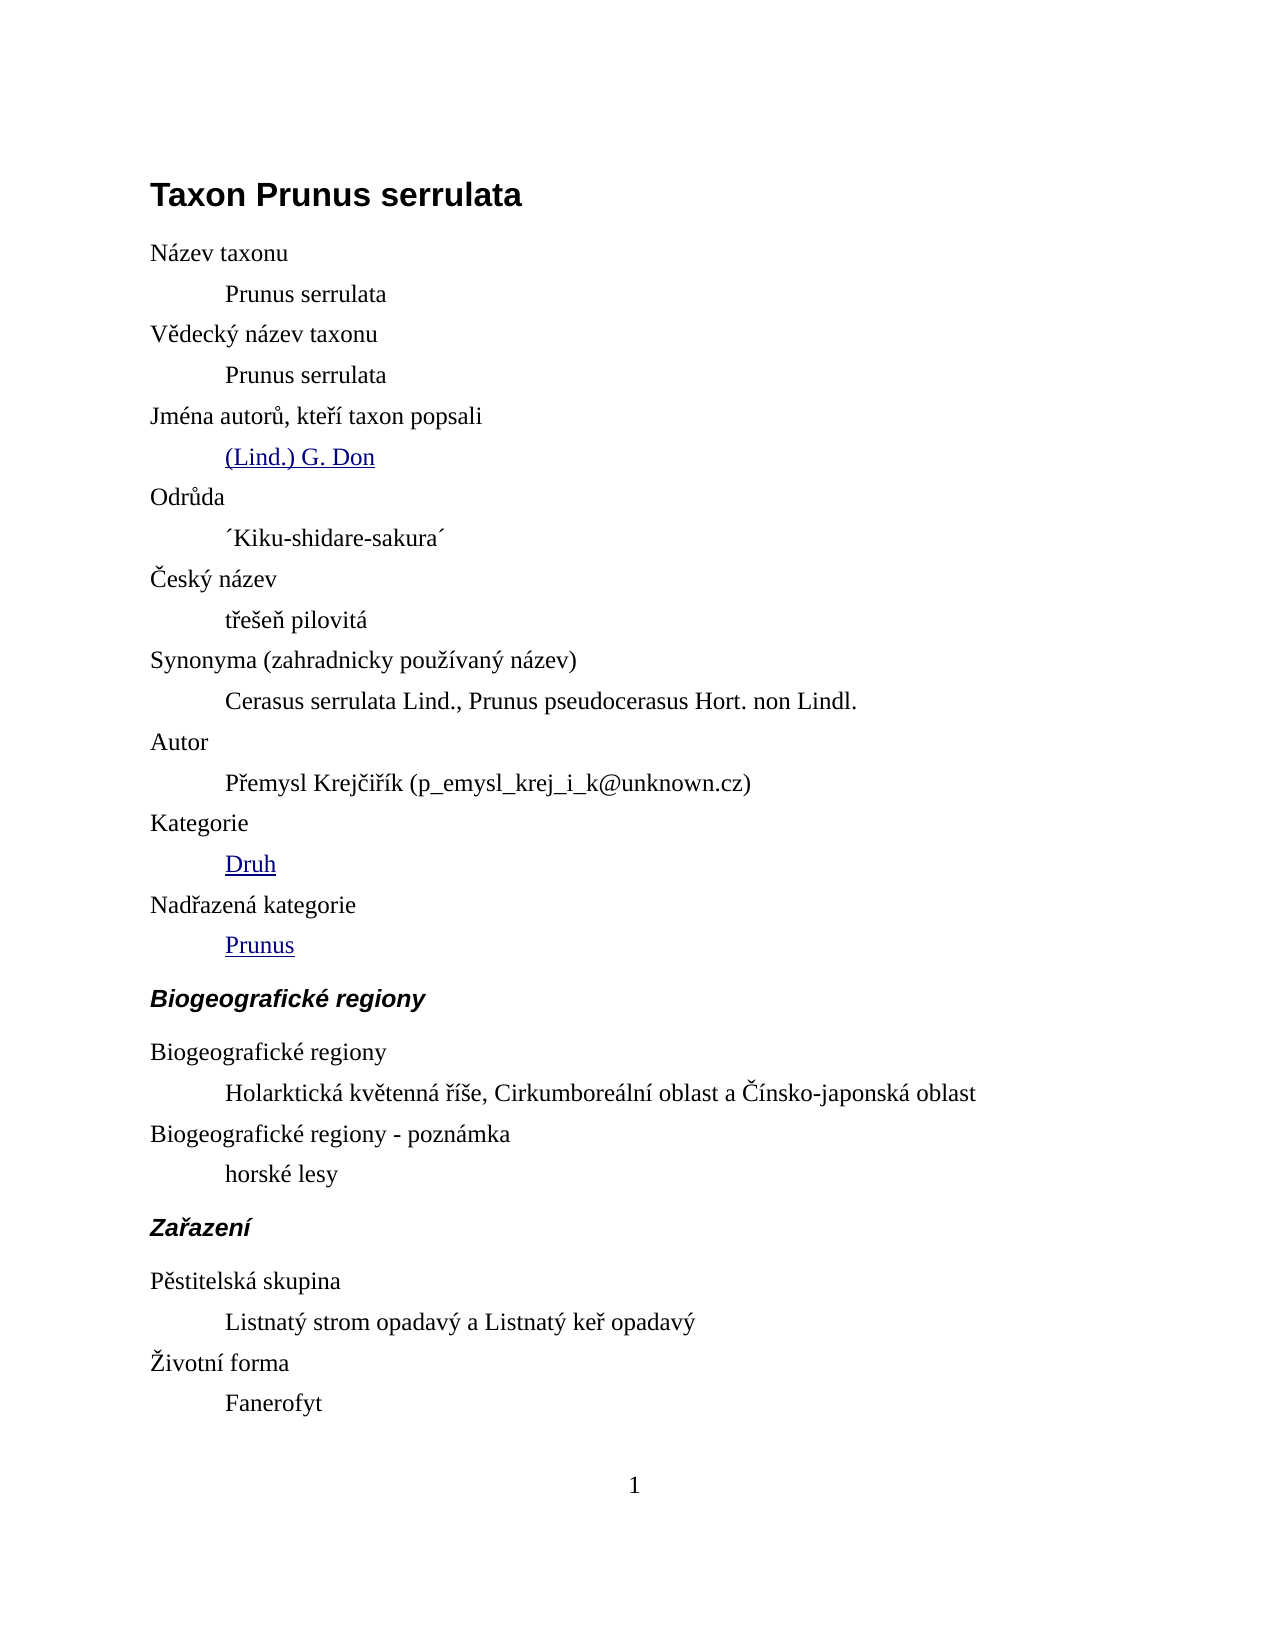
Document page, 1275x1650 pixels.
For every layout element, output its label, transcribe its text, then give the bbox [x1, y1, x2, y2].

text Holarktická květenná říše, Cirkumboreální oblast a Čínsko-japonská oblast [225, 1078, 1125, 1107]
subtitle Biogeografické regiony [150, 984, 1125, 1013]
text ´Kiku-shidare-sakura´ [225, 523, 1125, 552]
text Pěstitelská skupina [150, 1266, 1125, 1295]
text Biogeografické regiony - poznámka [150, 1119, 1125, 1147]
text Synonyma (zahradnicky používaný název) [150, 645, 1125, 674]
text Biogeografické regiony [150, 1037, 1125, 1066]
text Přemysl Krejčiřík (p_emysl_krej_i_k@unknown.cz) [225, 768, 1125, 796]
subtitle Taxon Prunus serrulata [150, 175, 1125, 214]
text Vědecký název taxonu [150, 319, 1125, 348]
text Český název [150, 564, 1125, 593]
text Listnatý strom opadavý a Listnatý keř opadavý [225, 1307, 1125, 1336]
text Prunus serrulata [225, 279, 1125, 308]
subtitle Zařazení [150, 1213, 1125, 1242]
text (Lind.) G. Don [225, 442, 1125, 471]
text Cerasus serrulata Lind., Prunus pseudocerasus Hort. non Lindl. [225, 686, 1125, 715]
text horské lesy [225, 1159, 1125, 1188]
text Autor [150, 727, 1125, 756]
text Kategorie [150, 808, 1125, 837]
text třešeň pilovitá [225, 605, 1125, 633]
text Prunus [225, 931, 1125, 959]
text Druh [225, 849, 1125, 878]
text Životní forma [150, 1348, 1125, 1376]
text Odrůda [150, 482, 1125, 511]
text Název taxonu [150, 238, 1125, 267]
text Nadřazená kategorie [150, 890, 1125, 918]
text Fanerofyt [225, 1388, 1125, 1417]
text Jména autorů, kteří taxon popsali [150, 401, 1125, 430]
text Prunus serrulata [225, 360, 1125, 389]
